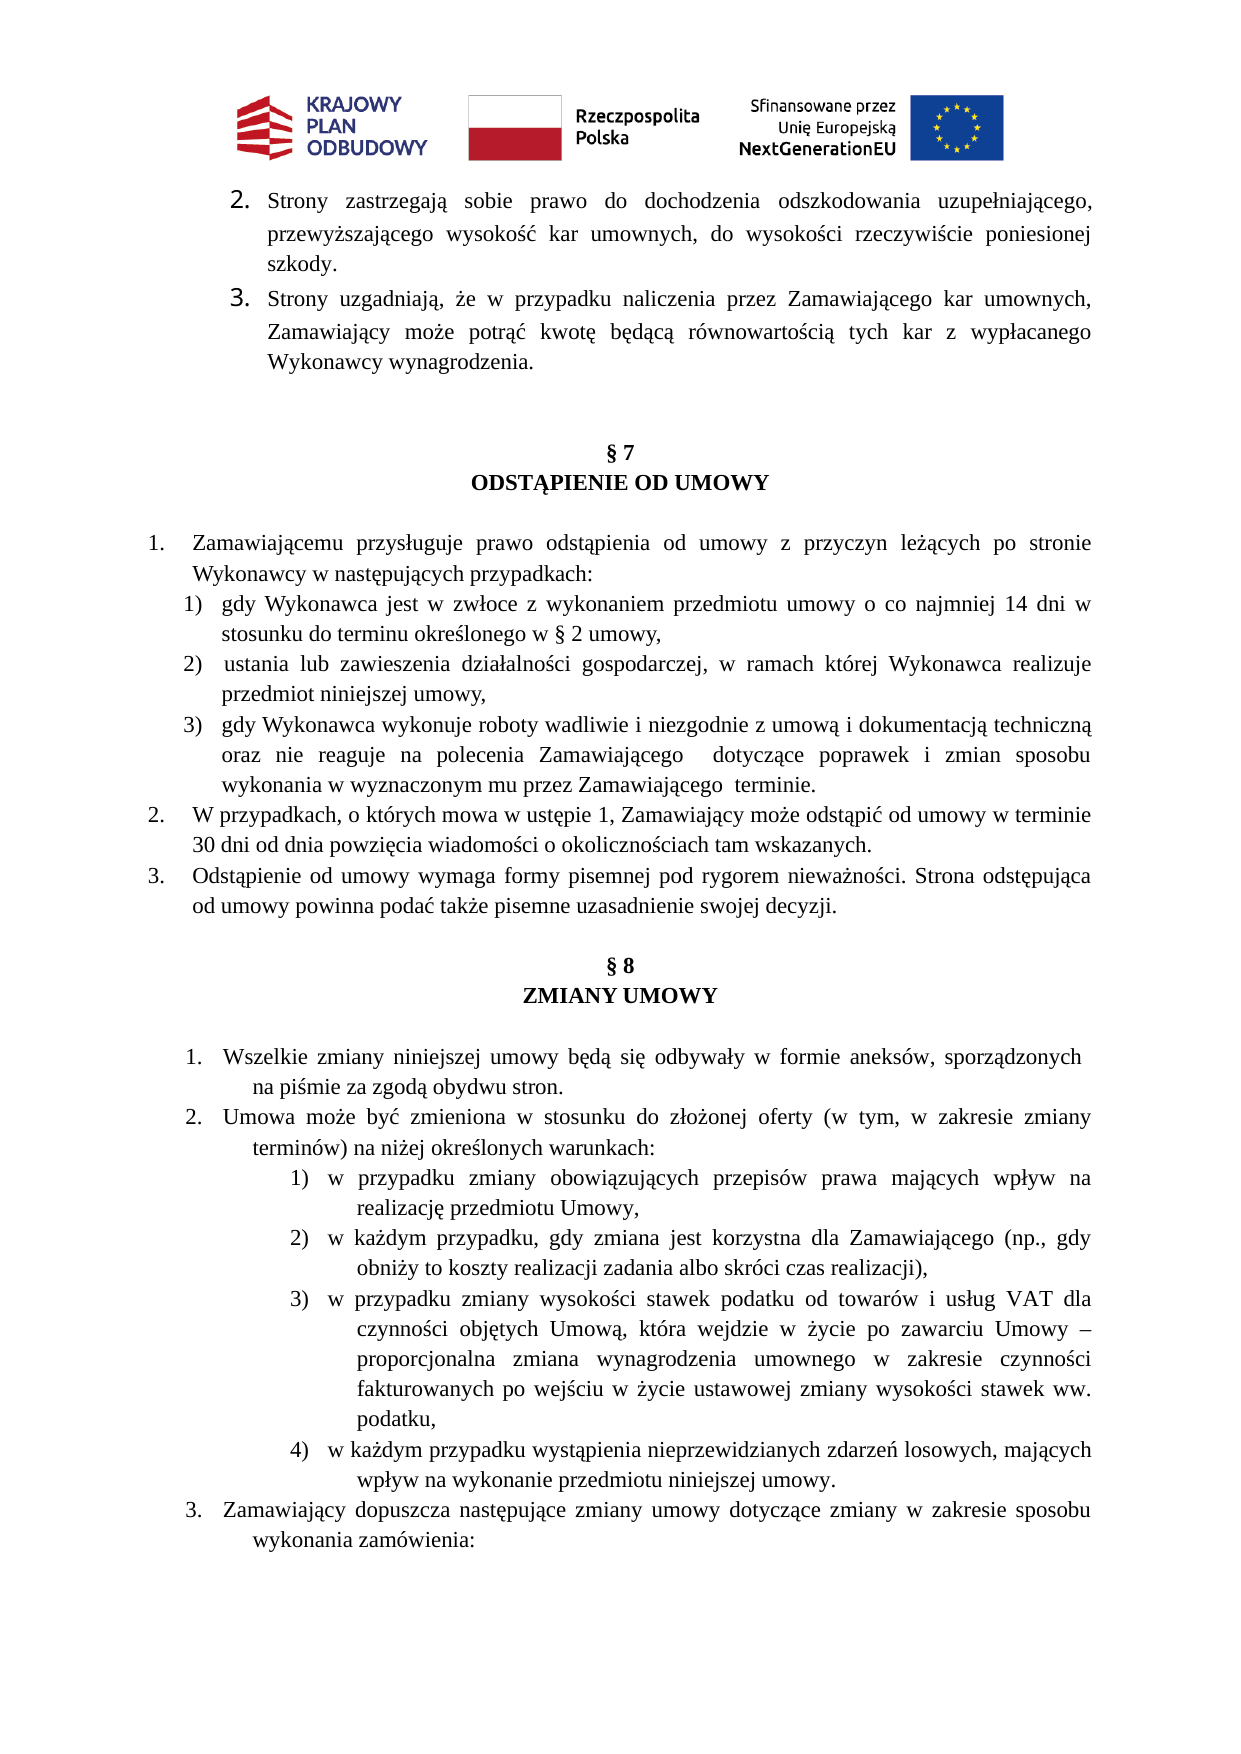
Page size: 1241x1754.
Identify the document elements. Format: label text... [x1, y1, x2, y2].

list Zamawiający dopuszcza następujące zmiany umowy dotyczące zmiany w zakresie sposobu wykonania zamówienia: [185, 1496, 1093, 1553]
text 1. Zamawiającemu przysługuje prawo odstąpienia od umowy z przyczyn leżących po stronie Wykonawcy w następujących przypadkach: [148, 529, 1093, 586]
list Umowa może być zmieniona w stosunku do złożonej oferty (w tym, w zakresie zmiany terminów) na niżej określonych warunkach: [185, 1103, 1093, 1160]
text ODSTĄPIENIE OD UMOWY [148, 469, 1093, 495]
text § 8 [148, 952, 1093, 979]
list w przypadku zmiany obowiązujących przepisów prawa mających wpływ na realizację przedmiotu Umowy, [290, 1164, 1093, 1220]
list Strony uzgadniają, że w przypadku naliczenia przez Zamawiającego kar umownych, Zamawiający może potrąć kwotę będącą równowartością tych kar z wypłacanego Wykonawcy wynagrodzenia. [229, 280, 1093, 374]
text 3. Odstąpienie od umowy wymaga formy pisemnej pod rygorem nieważności. Strona odstępująca od umowy powinna podać także pisemne uzasadnienie swojej decyzji. [148, 862, 1093, 918]
list w każdym przypadku, gdy zmiana jest korzystna dla Zamawiającego (np., gdy obniży to koszty realizacji zadania albo skróci czas realizacji), [290, 1224, 1093, 1281]
list Strony zastrzegają sobie prawo do dochodzenia odszkodowania uzupełniającego, przewyższającego wysokość kar umownych, do wysokości rzeczywiście poniesionej szkody. [229, 182, 1093, 276]
list Wszelkie zmiany niniejszej umowy będą się odbywały w formie aneksów, sporządzonych na piśmie za zgodą obydwu stron. [185, 1043, 1093, 1099]
text ZMIANY UMOWY [148, 983, 1093, 1009]
text 2) ustania lub zawieszenia działalności gospodarczej, w ramach której Wykonawca realizuje przedmiot niniejszej umowy, [183, 650, 1093, 707]
list w każdym przypadku wystąpienia nieprzewidzianych zdarzeń losowych, mających wpływ na wykonanie przedmiotu niniejszej umowy. [290, 1436, 1093, 1492]
text 2. W przypadkach, o których mowa w ustępie 1, Zamawiający może odstąpić od umowy w terminie 30 dni od dnia powzięcia wiadomości o okolicznościach tam wskazanych. [148, 801, 1093, 858]
text 3) gdy Wykonawca wykonuje roboty wadliwie i niezgodnie z umową i dokumentacją techniczną oraz nie reaguje na polecenia Zamawiającego dotyczące poprawek i zmian sposobu wykonania w wyznaczonym mu przez Zamawiającego terminie. [183, 711, 1093, 797]
list w przypadku zmiany wysokości stawek podatku od towarów i usług VAT dla czynności objętych Umową, która wejdzie w życie po zawarciu Umowy – proporcjonalna zmiana wynagrodzenia umownego w zakresie czynności fakturowanych po wejściu w życie ustawowej zmiany wysokości stawek ww. podatku, [290, 1285, 1093, 1432]
text § 7 [148, 439, 1093, 465]
text 1) gdy Wykonawca jest w zwłoce z wykonaniem przedmiotu umowy o co najmniej 14 dni w stosunku do terminu określonego w § 2 umowy, [183, 590, 1093, 646]
